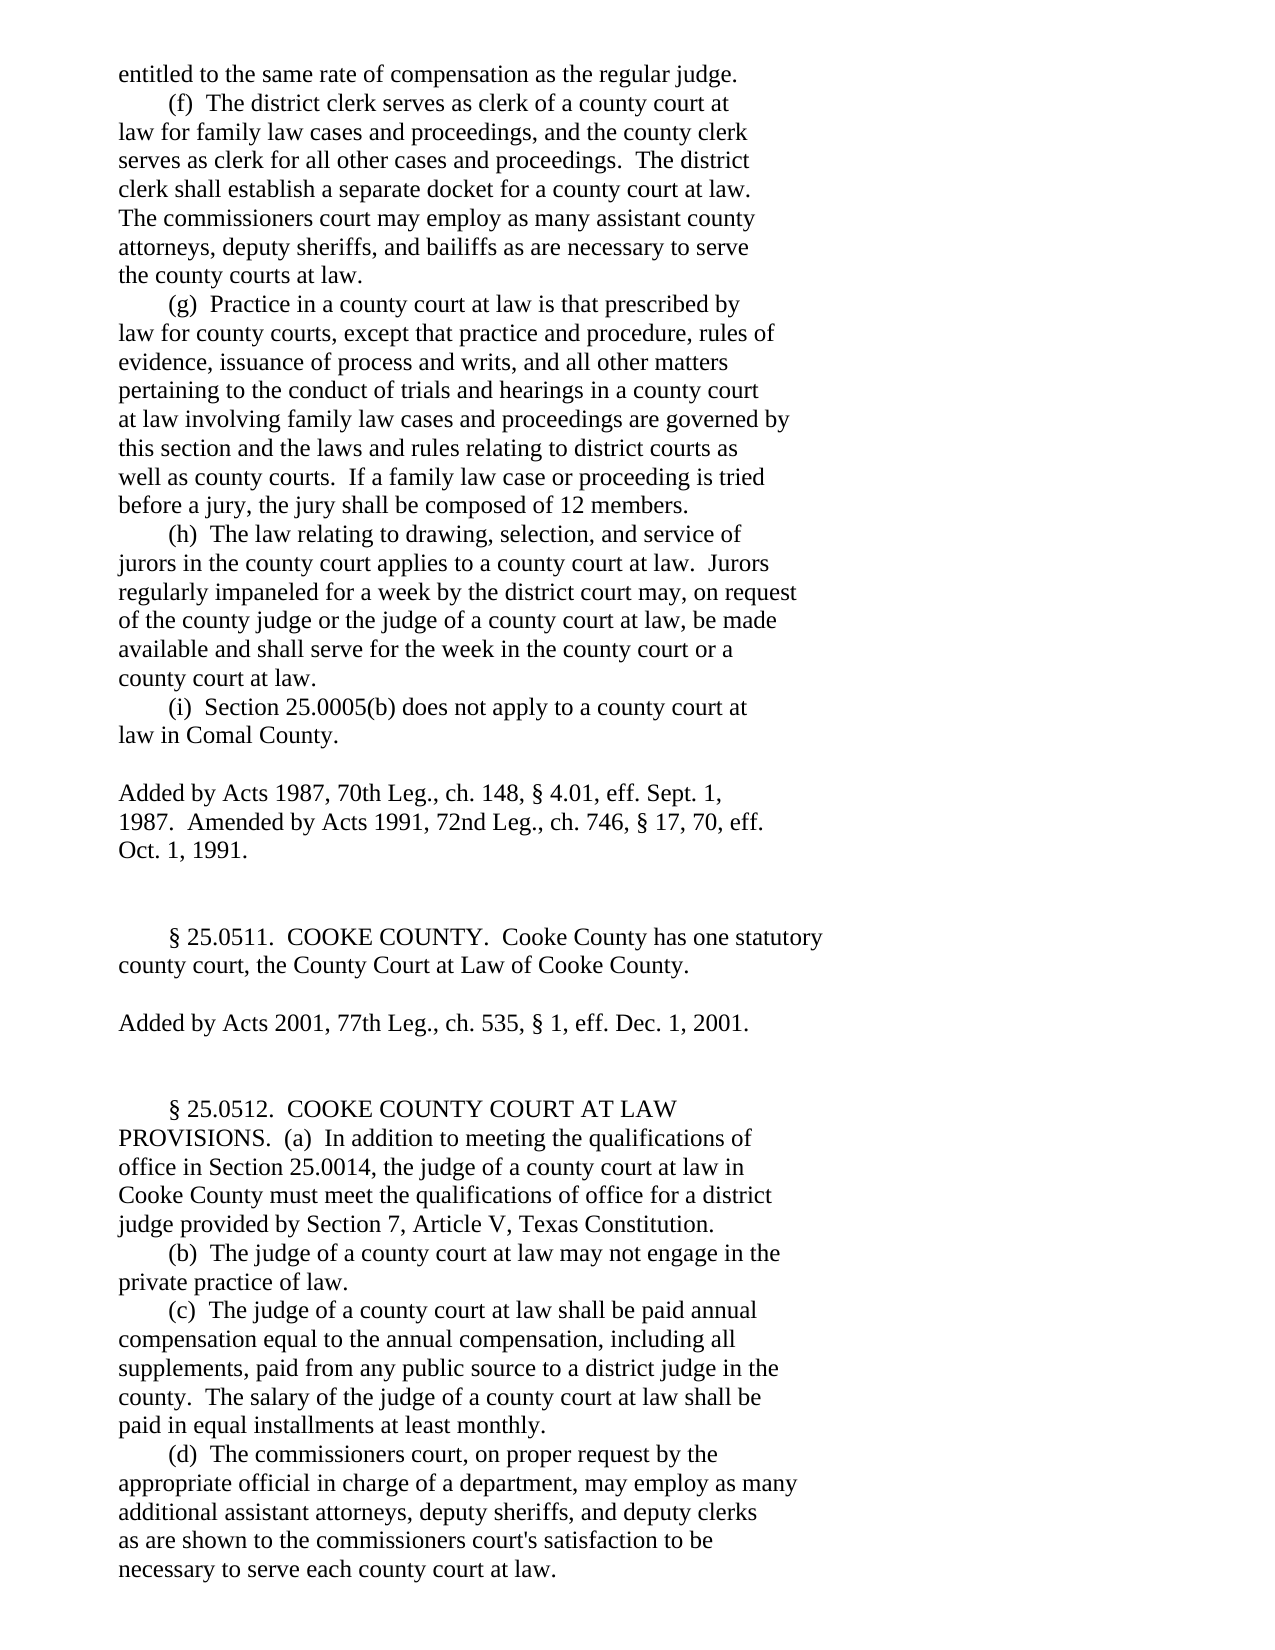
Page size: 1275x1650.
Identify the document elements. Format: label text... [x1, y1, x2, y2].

text 1987. Amended by Acts 1991, 72nd Leg., ch. 746, § 17, 70, eff. [118, 807, 1216, 835]
text private practice of law. [118, 1267, 1216, 1295]
text PROVISIONS. (a) In addition to meeting the qualifications of [118, 1123, 1216, 1152]
text paid in equal installments at least monthly. [118, 1410, 1216, 1439]
text pertaining to the conduct of trials and hearings in a county court [118, 375, 1216, 404]
text at law involving family law cases and proceedings are governed by [118, 404, 1216, 433]
text The commissioners court may employ as many assistant county [118, 203, 1216, 232]
text regularly impaneled for a week by the district court may, on request [118, 577, 1216, 605]
text county court at law. [118, 663, 1216, 692]
text § 25.0512. COOKE COUNTY COURT AT LAW [118, 1094, 1216, 1123]
text (c) The judge of a county court at law shall be paid annual [118, 1295, 1216, 1324]
text Oct. 1, 1991. [118, 835, 1216, 864]
text evidence, issuance of process and writs, and all other matters [118, 347, 1216, 375]
text before a jury, the jury shall be composed of 12 members. [118, 490, 1216, 519]
text compensation equal to the annual compensation, including all [118, 1324, 1216, 1353]
text county court, the County Court at Law of Cooke County. [118, 950, 1216, 979]
text as are shown to the commissioners court's satisfaction to be [118, 1525, 1216, 1554]
text appropriate official in charge of a department, may employ as many [118, 1468, 1216, 1497]
text Added by Acts 1987, 70th Leg., ch. 148, § 4.01, eff. Sept. 1, [118, 778, 1216, 807]
text well as county courts. If a family law case or proceeding is tried [118, 462, 1216, 490]
text office in Section 25.0014, the judge of a county court at law in [118, 1152, 1216, 1180]
text available and shall serve for the week in the county court or a [118, 634, 1216, 663]
text county. The salary of the judge of a county court at law shall be [118, 1382, 1216, 1410]
text (f) The district clerk serves as clerk of a county court at [118, 88, 1216, 117]
text clerk shall establish a separate docket for a county court at law. [118, 174, 1216, 203]
text law for county courts, except that practice and procedure, rules of [118, 318, 1216, 347]
text additional assistant attorneys, deputy sheriffs, and deputy clerks [118, 1497, 1216, 1525]
text supplements, paid from any public source to a district judge in the [118, 1353, 1216, 1382]
text law in Comal County. [118, 720, 1216, 749]
text (i) Section 25.0005(b) does not apply to a county court at [118, 692, 1216, 720]
text this section and the laws and rules relating to district courts as [118, 433, 1216, 462]
text Cooke County must meet the qualifications of office for a district [118, 1180, 1216, 1209]
text entitled to the same rate of compensation as the regular judge. [118, 59, 1216, 88]
text of the county judge or the judge of a county court at law, be made [118, 605, 1216, 634]
text judge provided by Section 7, Article V, Texas Constitution. [118, 1209, 1216, 1238]
text serves as clerk for all other cases and proceedings. The district [118, 145, 1216, 174]
text the county courts at law. [118, 260, 1216, 289]
text § 25.0511. COOKE COUNTY. Cooke County has one statutory [118, 922, 1216, 950]
text (d) The commissioners court, on proper request by the [118, 1439, 1216, 1468]
text (h) The law relating to drawing, selection, and service of [118, 519, 1216, 548]
text jurors in the county court applies to a county court at law. Jurors [118, 548, 1216, 577]
text law for family law cases and proceedings, and the county clerk [118, 117, 1216, 145]
text (g) Practice in a county court at law is that prescribed by [118, 289, 1216, 318]
text necessary to serve each county court at law. [118, 1554, 1216, 1583]
text (b) The judge of a county court at law may not engage in the [118, 1238, 1216, 1267]
text attorneys, deputy sheriffs, and bailiffs as are necessary to serve [118, 232, 1216, 260]
text Added by Acts 2001, 77th Leg., ch. 535, § 1, eff. Dec. 1, 2001. [118, 1008, 1216, 1037]
